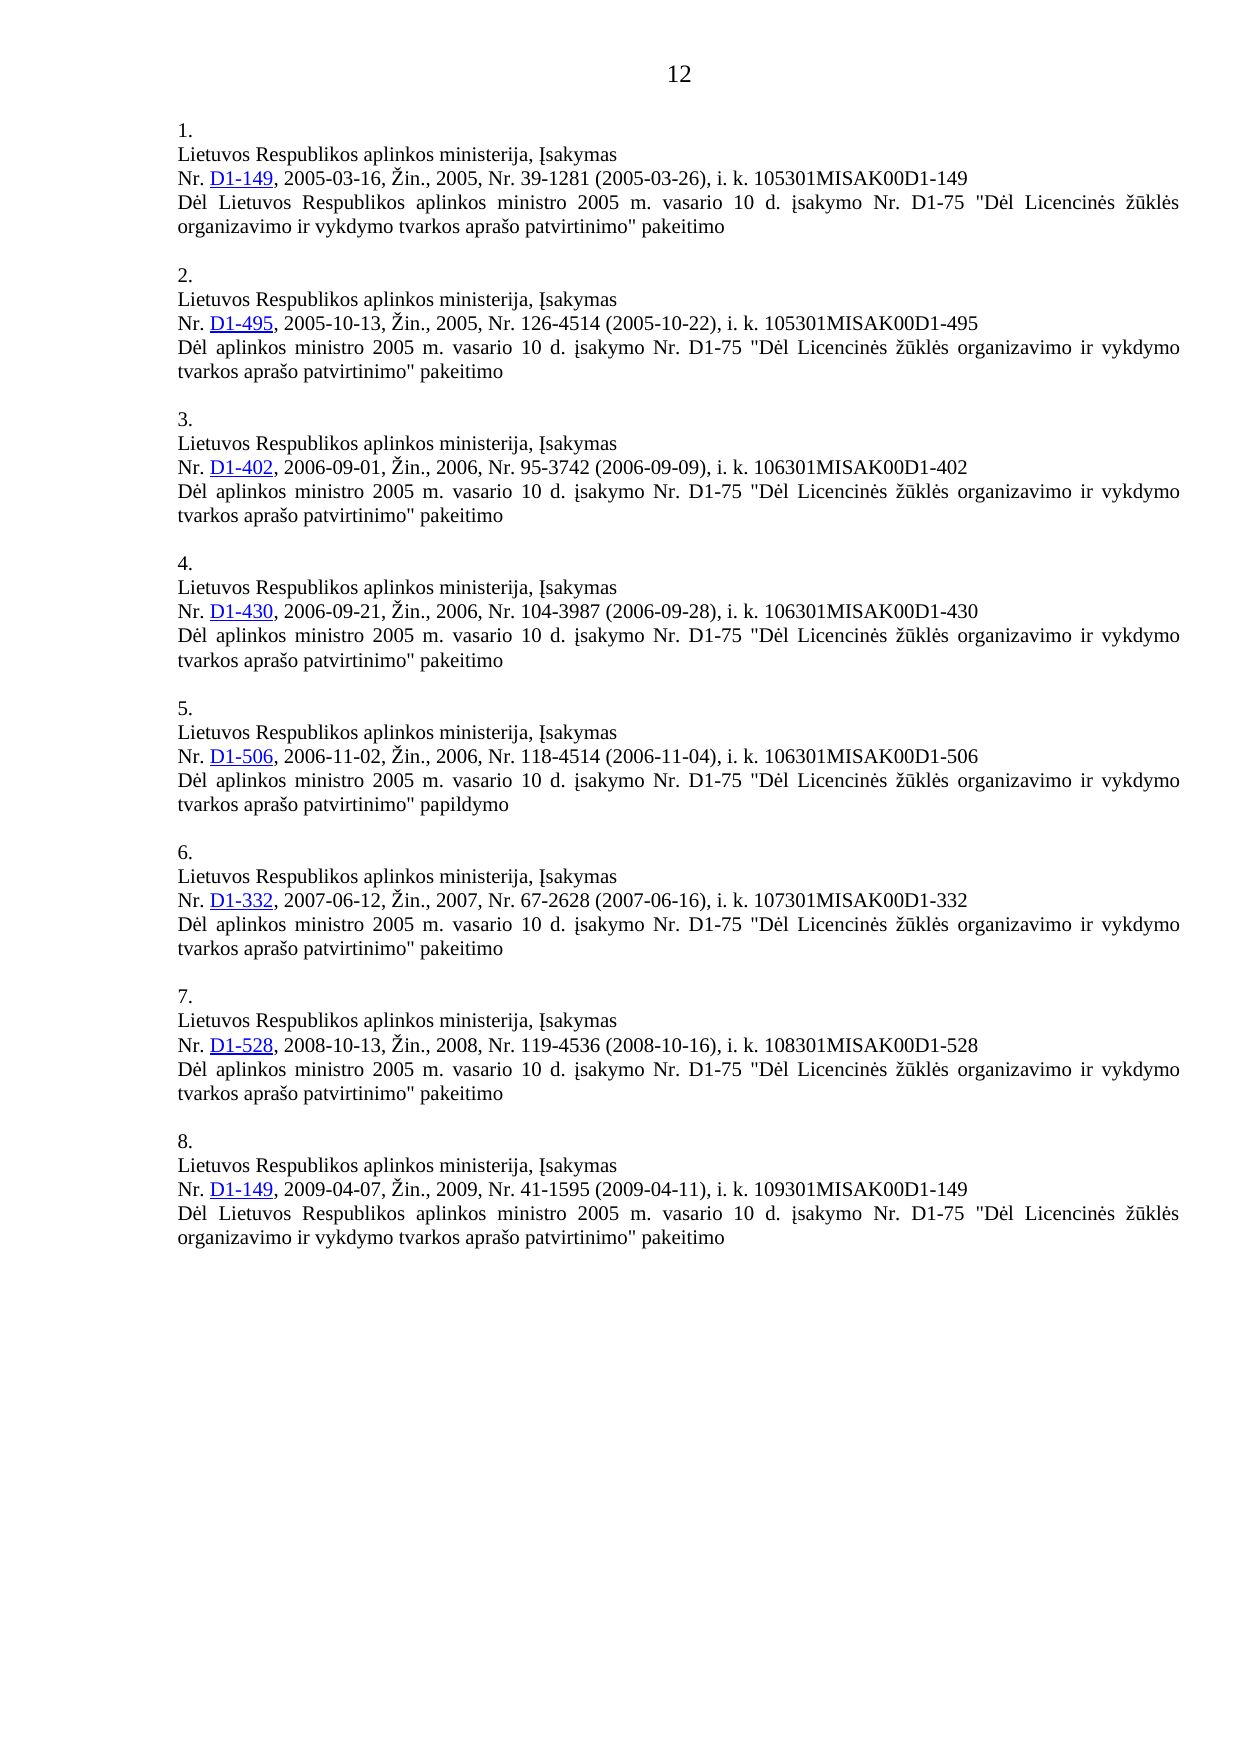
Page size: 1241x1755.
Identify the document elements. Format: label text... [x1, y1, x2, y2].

text Dėl aplinkos ministro 2005 m. vasario 10 d. įsakymo Nr. D1-75 "Dėl Licencinės žūklės organizavimo ir vykdymo tvarkos aprašo patvirtinimo" papildymo [177, 768, 1181, 816]
text Dėl Lietuvos Respublikos aplinkos ministro 2005 m. vasario 10 d. įsakymo Nr. D1-75 "Dėl Licencinės žūklės organizavimo ir vykdymo tvarkos aprašo patvirtinimo" pakeitimo [177, 1201, 1181, 1249]
text Nr. D1-402, 2006-09-01, Žin., 2006, Nr. 95-3742 (2006-09-09), i. k. 106301MISAK00D1-402 [177, 455, 1181, 479]
text Nr. D1-506, 2006-11-02, Žin., 2006, Nr. 118-4514 (2006-11-04), i. k. 106301MISAK00D1-506 [177, 744, 1181, 768]
text Lietuvos Respublikos aplinkos ministerija, Įsakymas [177, 142, 1181, 166]
text 4. [177, 551, 1181, 575]
text 6. [177, 840, 1181, 864]
text Dėl aplinkos ministro 2005 m. vasario 10 d. įsakymo Nr. D1-75 "Dėl Licencinės žūklės organizavimo ir vykdymo tvarkos aprašo patvirtinimo" pakeitimo [177, 623, 1181, 672]
text Nr. D1-332, 2007-06-12, Žin., 2007, Nr. 67-2628 (2007-06-16), i. k. 107301MISAK00D1-332 [177, 888, 1181, 912]
text 2. [177, 262, 1181, 287]
text Lietuvos Respublikos aplinkos ministerija, Įsakymas [177, 287, 1181, 311]
text 7. [177, 984, 1181, 1008]
text Nr. D1-149, 2005-03-16, Žin., 2005, Nr. 39-1281 (2005-03-26), i. k. 105301MISAK00D1-149 [177, 166, 1181, 190]
text Nr. D1-430, 2006-09-21, Žin., 2006, Nr. 104-3987 (2006-09-28), i. k. 106301MISAK00D1-430 [177, 599, 1181, 623]
text 1. [177, 118, 1181, 142]
text Dėl aplinkos ministro 2005 m. vasario 10 d. įsakymo Nr. D1-75 "Dėl Licencinės žūklės organizavimo ir vykdymo tvarkos aprašo patvirtinimo" pakeitimo [177, 335, 1181, 383]
text 5. [177, 696, 1181, 720]
text 8. [177, 1129, 1181, 1153]
text Nr. D1-149, 2009-04-07, Žin., 2009, Nr. 41-1595 (2009-04-11), i. k. 109301MISAK00D1-149 [177, 1177, 1181, 1201]
text Dėl aplinkos ministro 2005 m. vasario 10 d. įsakymo Nr. D1-75 "Dėl Licencinės žūklės organizavimo ir vykdymo tvarkos aprašo patvirtinimo" pakeitimo [177, 912, 1181, 960]
text 3. [177, 407, 1181, 431]
text Lietuvos Respublikos aplinkos ministerija, Įsakymas [177, 1008, 1181, 1032]
text Lietuvos Respublikos aplinkos ministerija, Įsakymas [177, 720, 1181, 744]
text Lietuvos Respublikos aplinkos ministerija, Įsakymas [177, 431, 1181, 455]
text Dėl aplinkos ministro 2005 m. vasario 10 d. įsakymo Nr. D1-75 "Dėl Licencinės žūklės organizavimo ir vykdymo tvarkos aprašo patvirtinimo" pakeitimo [177, 479, 1181, 527]
text Nr. D1-495, 2005-10-13, Žin., 2005, Nr. 126-4514 (2005-10-22), i. k. 105301MISAK00D1-495 [177, 311, 1181, 335]
text Lietuvos Respublikos aplinkos ministerija, Įsakymas [177, 1153, 1181, 1177]
text Lietuvos Respublikos aplinkos ministerija, Įsakymas [177, 575, 1181, 599]
text Dėl aplinkos ministro 2005 m. vasario 10 d. įsakymo Nr. D1-75 "Dėl Licencinės žūklės organizavimo ir vykdymo tvarkos aprašo patvirtinimo" pakeitimo [177, 1057, 1181, 1105]
text Dėl Lietuvos Respublikos aplinkos ministro 2005 m. vasario 10 d. įsakymo Nr. D1-75 "Dėl Licencinės žūklės organizavimo ir vykdymo tvarkos aprašo patvirtinimo" pakeitimo [177, 190, 1181, 238]
text Lietuvos Respublikos aplinkos ministerija, Įsakymas [177, 864, 1181, 888]
text Nr. D1-528, 2008-10-13, Žin., 2008, Nr. 119-4536 (2008-10-16), i. k. 108301MISAK00D1-528 [177, 1032, 1181, 1057]
